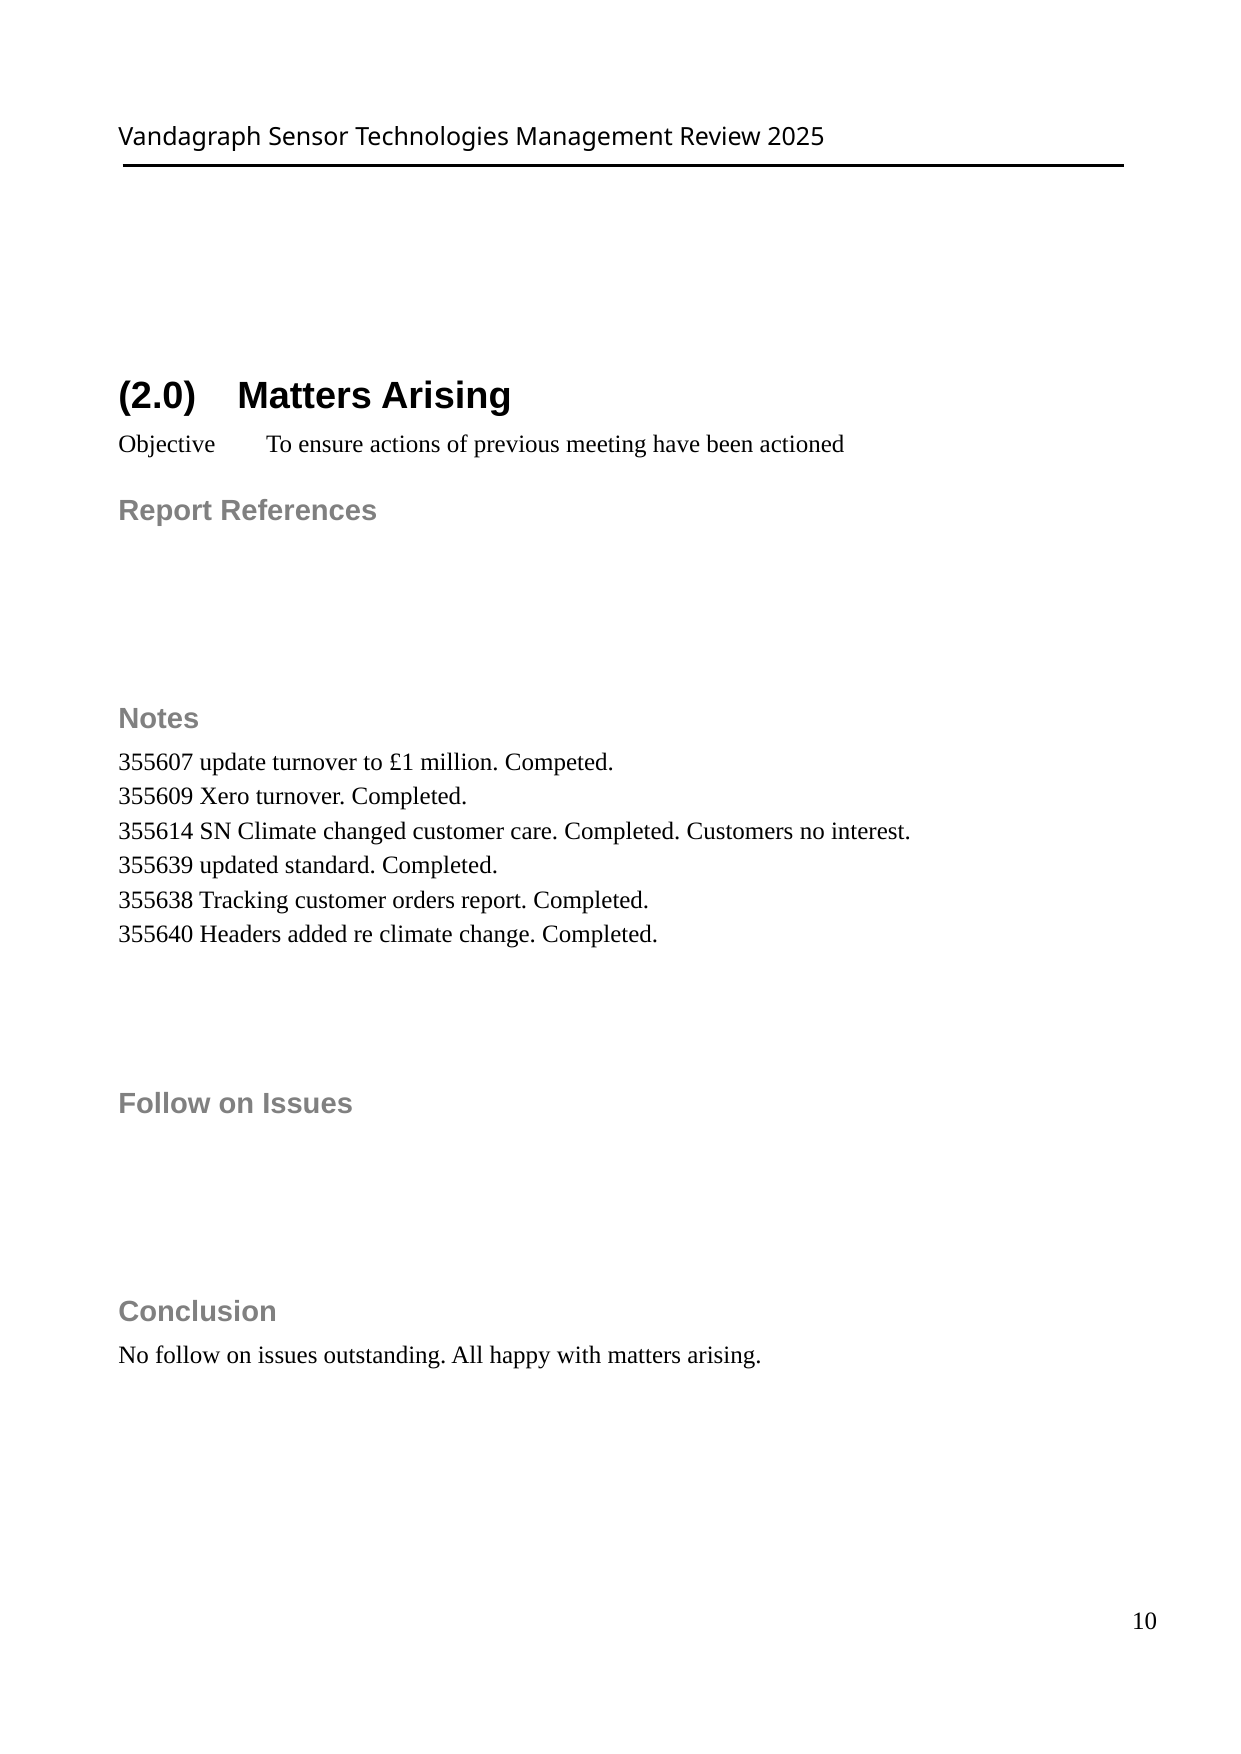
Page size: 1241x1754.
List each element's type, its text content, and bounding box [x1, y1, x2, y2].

text No follow on issues outstanding. All happy with matters arising. [118, 1340, 1122, 1369]
subtitle (2.0) Matters Arising [118, 373, 1122, 417]
text 355607 update turnover to £1 million. Competed. 355609 Xero turnover. Completed. 355614 SN Climate changed customer care. Completed. Customers no interest. 355639 updated standard. Completed. 355638 Tracking customer orders report. Completed. 355640 Headers added re climate change. Completed. [118, 747, 1122, 1051]
subtitle Follow on Issues [118, 1086, 1122, 1120]
text Objective To ensure actions of previous meeting have been actioned [118, 429, 1122, 458]
subtitle Conclusion [118, 1294, 1122, 1328]
subtitle Notes [118, 701, 1122, 734]
subtitle Report References [118, 493, 1122, 527]
